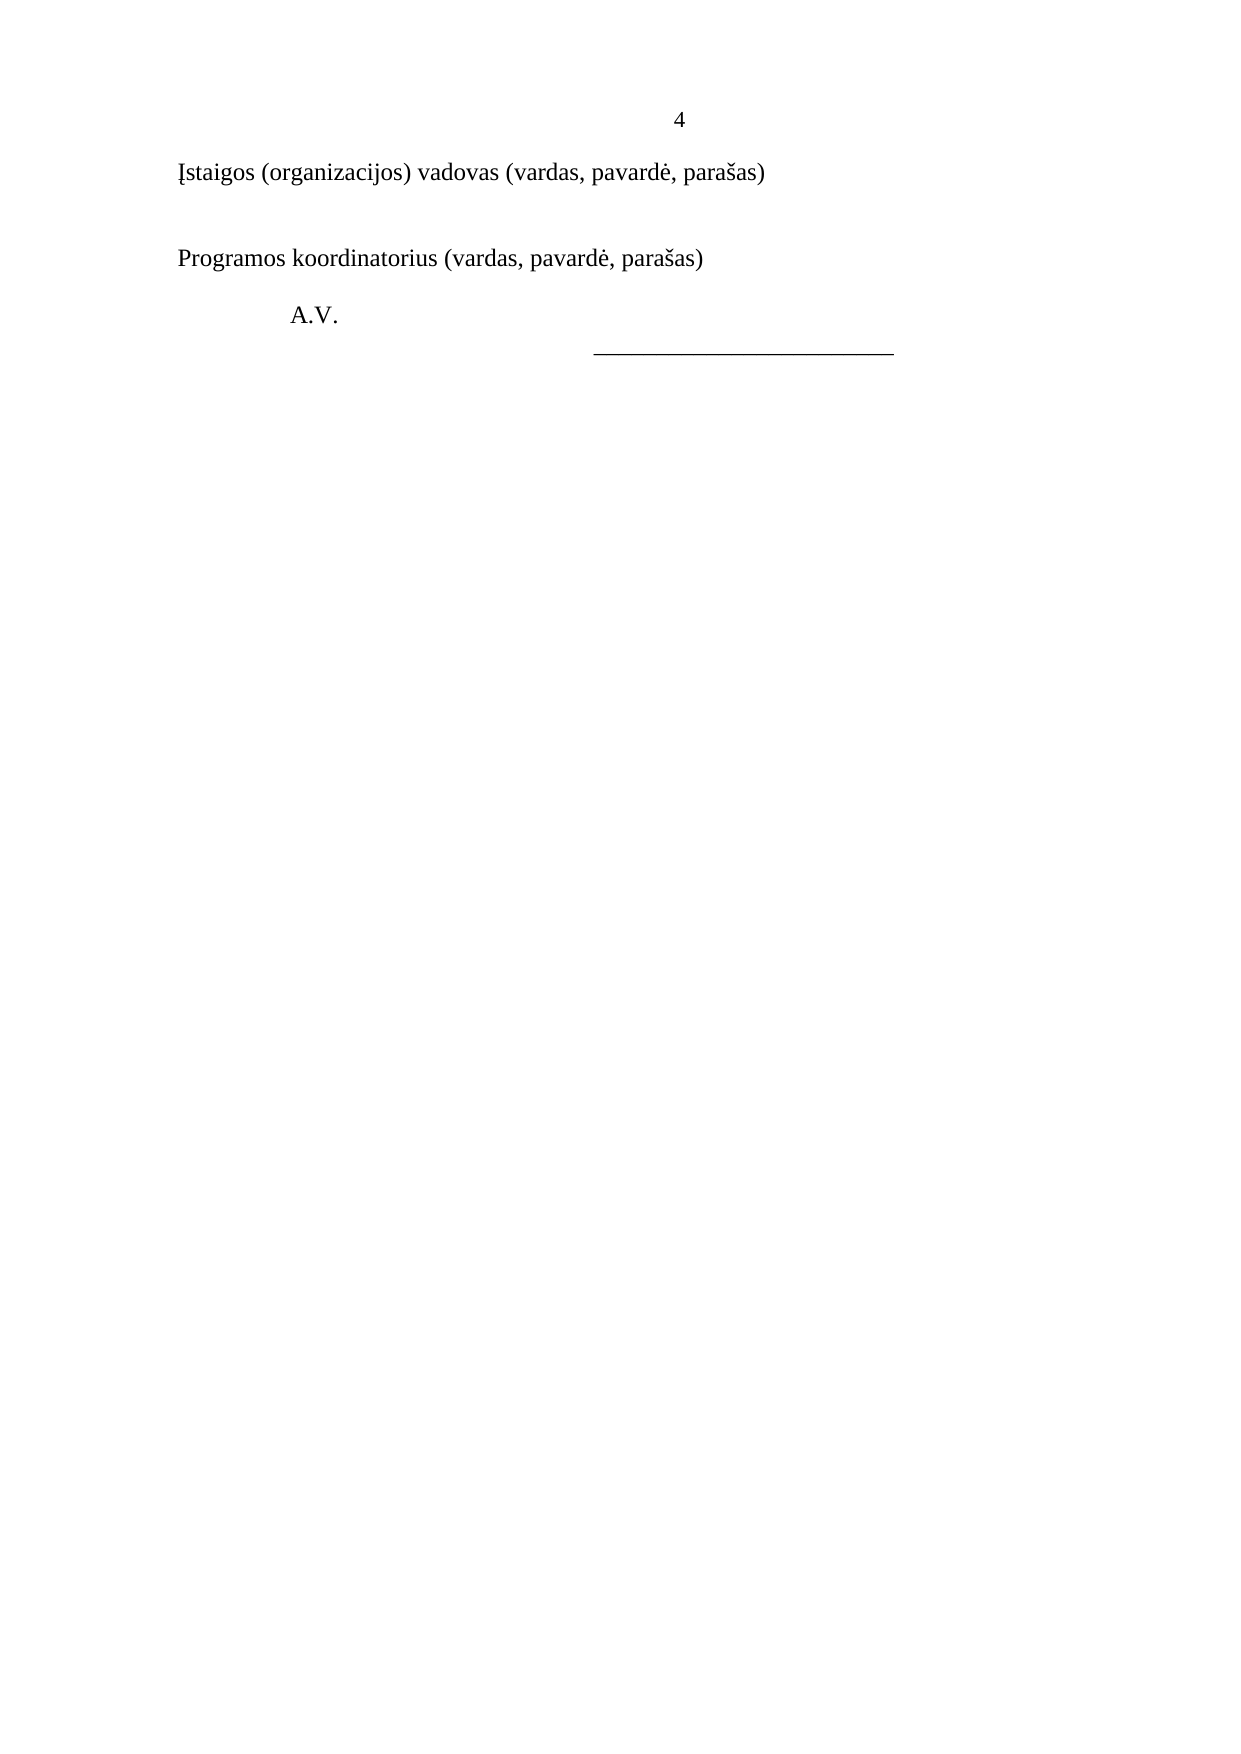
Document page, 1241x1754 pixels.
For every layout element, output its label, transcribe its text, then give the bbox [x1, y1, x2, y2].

text A.V. [290, 300, 1240, 329]
text ________________________ [177, 329, 1240, 358]
text Programos koordinatorius (vardas, pavardė, parašas) [177, 243, 1240, 272]
text Įstaigos (organizacijos) vadovas (vardas, pavardė, parašas) [177, 157, 1240, 185]
